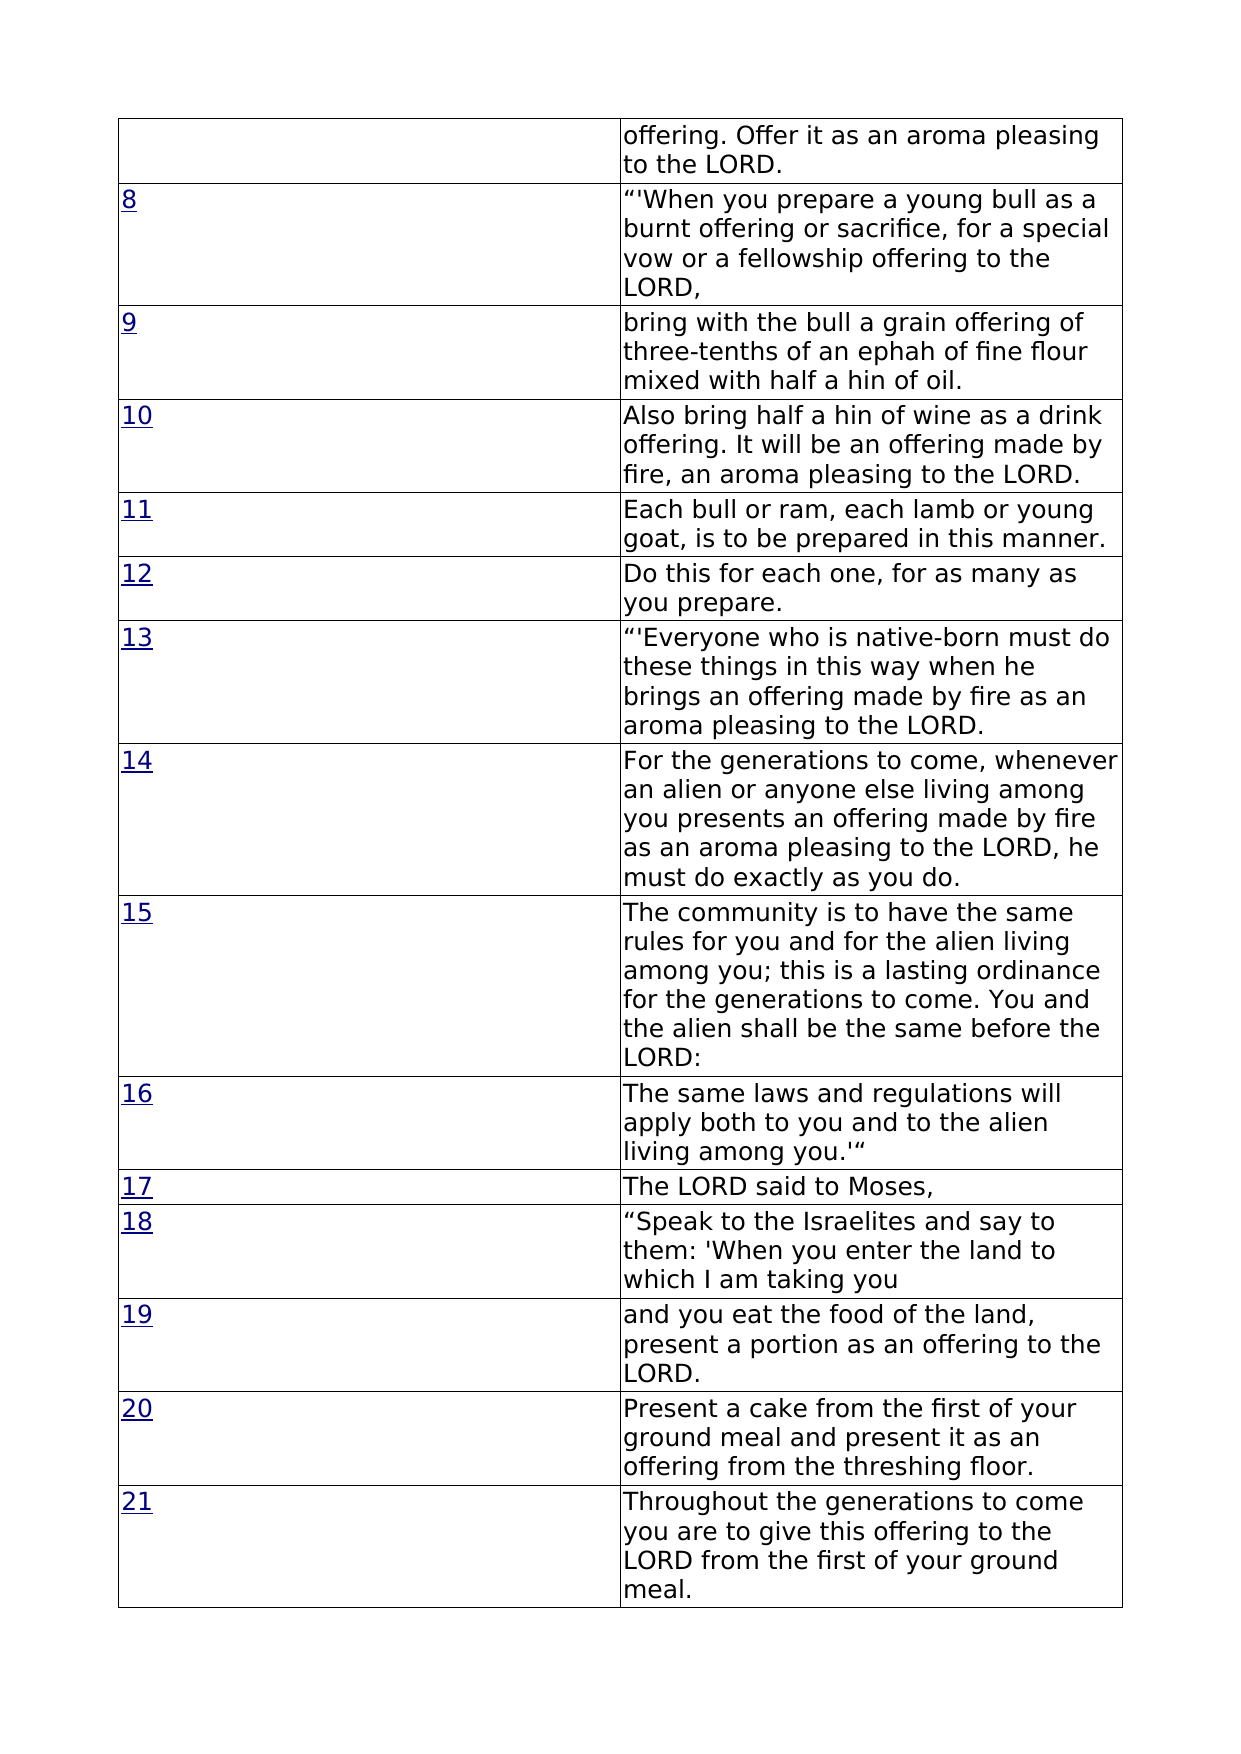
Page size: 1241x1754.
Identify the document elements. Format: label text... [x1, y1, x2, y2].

table_cell 19 [119, 1299, 620, 1391]
table_cell 12 [119, 557, 620, 620]
table_cell 20 [119, 1392, 620, 1484]
table_cell 15 [119, 896, 620, 1076]
table_cell Present a cake from the first of your ground meal and present it as an offering from the threshing floor. [621, 1392, 1122, 1484]
table_cell 18 [119, 1205, 620, 1298]
table_cell 17 [119, 1170, 620, 1204]
table_cell 21 [119, 1486, 620, 1607]
table_cell 13 [119, 621, 620, 743]
table_cell “'When you prepare a young bull as a burnt offering or sacrifice, for a special vow or a fellowship offering to the LORD, [621, 184, 1122, 305]
table_cell “'Everyone who is native-born must do these things in this way when he brings an offering made by fire as an aroma pleasing to the LORD. [621, 621, 1122, 743]
table_cell Also bring half a hin of wine as a drink offering. It will be an offering made by fire, an aroma pleasing to the LORD. [621, 400, 1122, 492]
table_cell 16 [119, 1077, 620, 1169]
table_cell 9 [119, 306, 620, 398]
table_cell Do this for each one, for as many as you prepare. [621, 557, 1122, 620]
table_cell “Speak to the Israelites and say to them: 'When you enter the land to which I am taking you [621, 1205, 1122, 1298]
table_cell Throughout the generations to come you are to give this offering to the LORD from the first of your ground meal. [621, 1486, 1122, 1607]
table_cell offering. Offer it as an aroma pleasing to the LORD. [621, 119, 1122, 182]
table_cell The LORD said to Moses, [621, 1170, 1122, 1204]
table_cell bring with the bull a grain offering of three-tenths of an ephah of fine flour mixed with half a hin of oil. [621, 306, 1122, 398]
table_cell For the generations to come, whenever an alien or anyone else living among you presents an offering made by fire as an aroma pleasing to the LORD, he must do exactly as you do. [621, 744, 1122, 895]
table_cell and you eat the food of the land, present a portion as an offering to the LORD. [621, 1299, 1122, 1391]
table_cell 14 [119, 744, 620, 895]
table_cell The same laws and regulations will apply both to you and to the alien living among you.'“ [621, 1077, 1122, 1169]
table_cell Each bull or ram, each lamb or young goat, is to be prepared in this manner. [621, 493, 1122, 556]
table_cell 8 [119, 184, 620, 305]
table_cell The community is to have the same rules for you and for the alien living among you; this is a lasting ordinance for the generations to come. You and the alien shall be the same before the LORD: [621, 896, 1122, 1076]
table_cell 10 [119, 400, 620, 492]
table_cell [119, 119, 620, 182]
table_cell 11 [119, 493, 620, 556]
